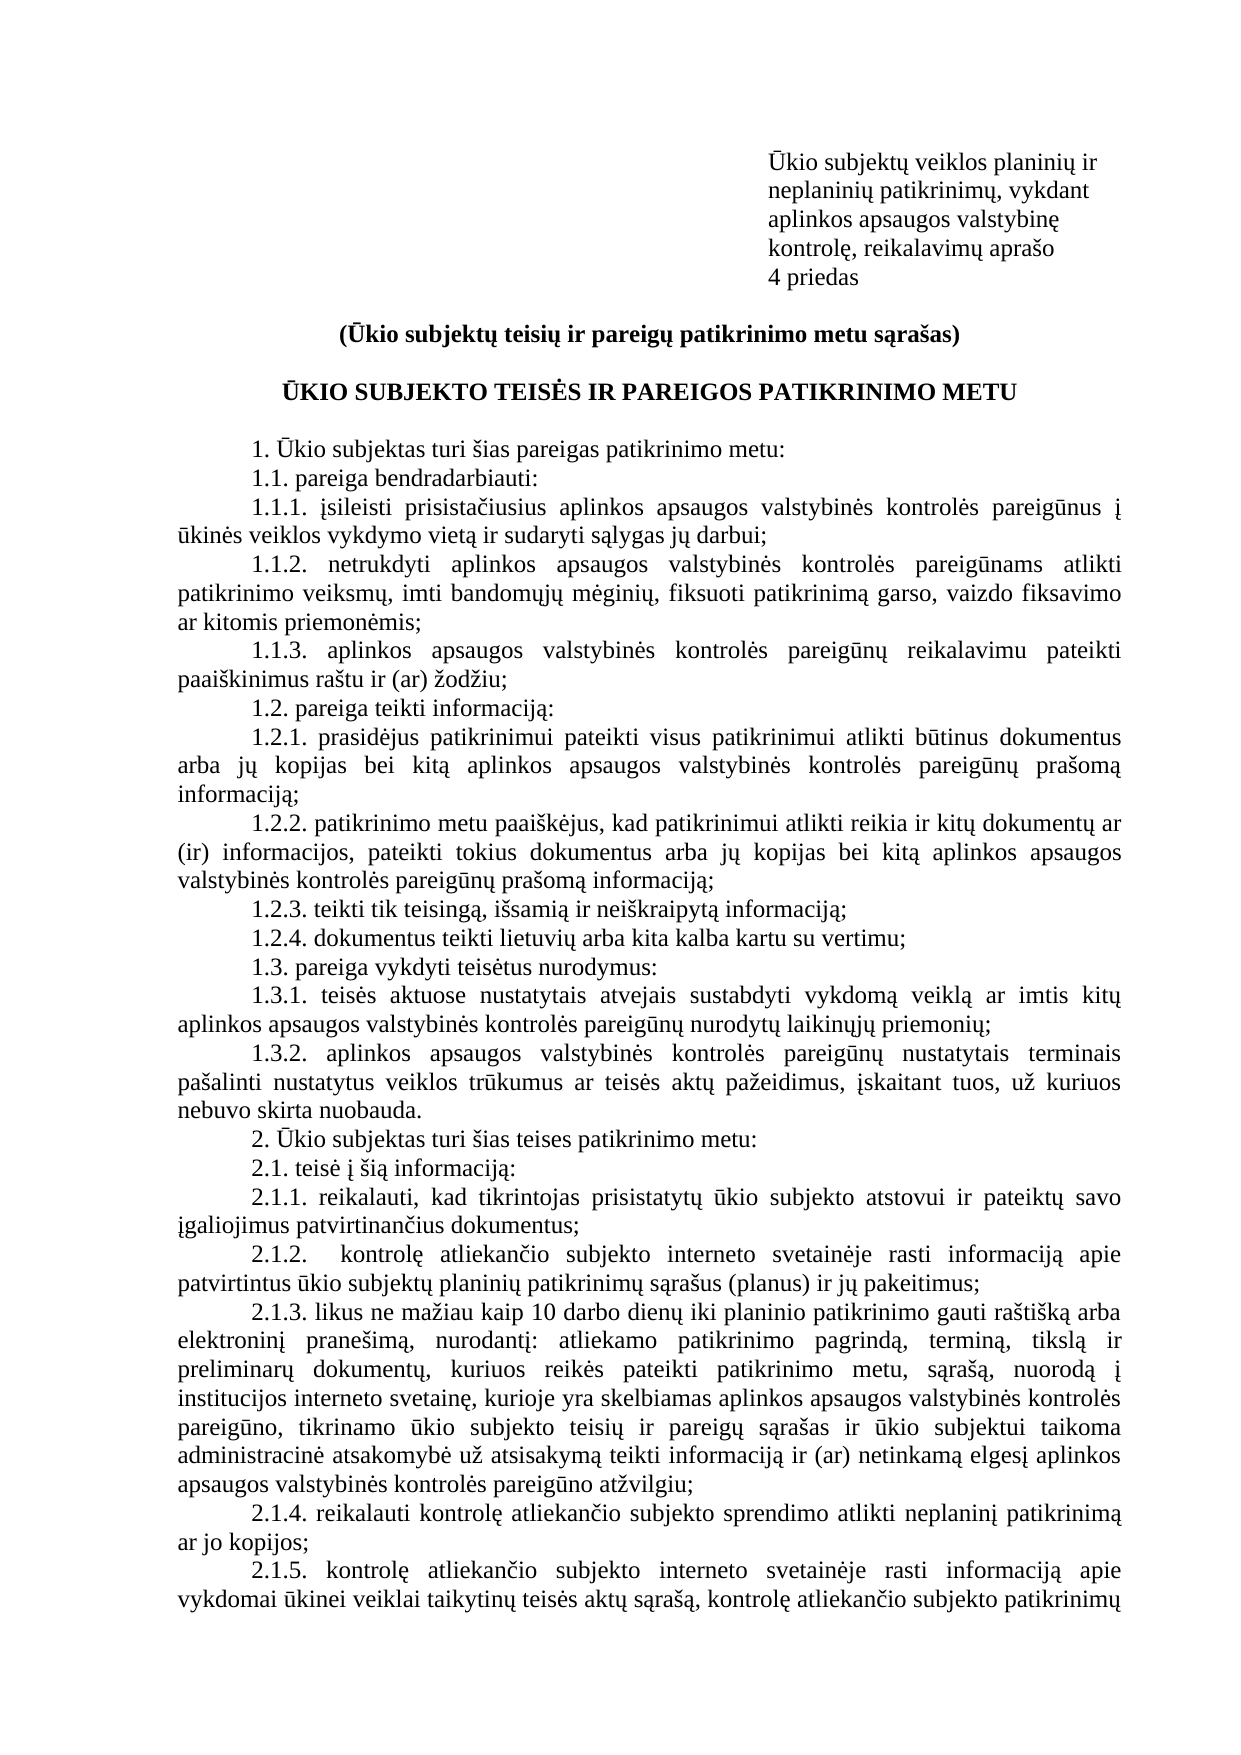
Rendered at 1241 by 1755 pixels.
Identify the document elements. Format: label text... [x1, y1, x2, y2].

text 2.1.3. likus ne mažiau kaip 10 darbo dienų iki planinio patikrinimo gauti raštišką arba elektroninį pranešimą, nurodantį: atliekamo patikrinimo pagrindą, terminą, tikslą ir preliminarų dokumentų, kuriuos reikės pateikti patikrinimo metu, sąrašą, nuorodą į institucijos interneto svetainę, kurioje yra skelbiamas aplinkos apsaugos valstybinės kontrolės pareigūno, tikrinamo ūkio subjekto teisių ir pareigų sąrašas ir ūkio subjektui taikoma administracinė atsakomybė už atsisakymą teikti informaciją ir (ar) netinkamą elgesį aplinkos apsaugos valstybinės kontrolės pareigūno atžvilgiu; [177, 1297, 1122, 1498]
text Ūkio subjektų veiklos planinių ir [177, 147, 1122, 176]
text aplinkos apsaugos valstybinę [177, 204, 1122, 233]
text 2.1.4. reikalauti kontrolę atliekančio subjekto sprendimo atlikti neplaninį patikrinimą ar jo kopijos; [177, 1498, 1122, 1556]
text 1. Ūkio subjektas turi šias pareigas patikrinimo metu: [177, 434, 1122, 463]
text 1.2.3. teikti tik teisingą, išsamią ir neiškraipytą informaciją; [177, 894, 1122, 923]
text 1.2.1. prasidėjus patikrinimui pateikti visus patikrinimui atlikti būtinus dokumentus arba jų kopijas bei kitą aplinkos apsaugos valstybinės kontrolės pareigūnų prašomą informaciją; [177, 722, 1122, 808]
text 1.1.3. aplinkos apsaugos valstybinės kontrolės pareigūnų reikalavimu pateikti paaiškinimus raštu ir (ar) žodžiu; [177, 636, 1122, 693]
text 2.1.5. kontrolę atliekančio subjekto interneto svetainėje rasti informaciją apie vykdomai ūkinei veiklai taikytinų teisės aktų sąrašą, kontrolę atliekančio subjekto patikrinimų [177, 1556, 1122, 1613]
text 1.3. pareiga vykdyti teisėtus nurodymus: [177, 952, 1122, 981]
text 2.1.2. kontrolę atliekančio subjekto interneto svetainėje rasti informaciją apie patvirtintus ūkio subjektų planinių patikrinimų sąrašus (planus) ir jų pakeitimus; [177, 1239, 1122, 1297]
text 4 priedas [177, 262, 1122, 291]
text 1.1. pareiga bendradarbiauti: [177, 463, 1122, 492]
text 1.2.2. patikrinimo metu paaiškėjus, kad patikrinimui atlikti reikia ir kitų dokumentų ar (ir) informacijos, pateikti tokius dokumentus arba jų kopijas bei kitą aplinkos apsaugos valstybinės kontrolės pareigūnų prašomą informaciją; [177, 808, 1122, 894]
text 1.1.2. netrukdyti aplinkos apsaugos valstybinės kontrolės pareigūnams atlikti patikrinimo veiksmų, imti bandomųjų mėginių, fiksuoti patikrinimą garso, vaizdo fiksavimo ar kitomis priemonėmis; [177, 549, 1122, 636]
text 1.1.1. įsileisti prisistačiusius aplinkos apsaugos valstybinės kontrolės pareigūnus į ūkinės veiklos vykdymo vietą ir sudaryti sąlygas jų darbui; [177, 492, 1122, 549]
text 2.1.1. reikalauti, kad tikrintojas prisistatytų ūkio subjekto atstovui ir pateiktų savo įgaliojimus patvirtinančius dokumentus; [177, 1182, 1122, 1239]
text 1.3.2. aplinkos apsaugos valstybinės kontrolės pareigūnų nustatytais terminais pašalinti nustatytus veiklos trūkumus ar teisės aktų pažeidimus, įskaitant tuos, už kuriuos nebuvo skirta nuobauda. [177, 1038, 1122, 1124]
text (Ūkio subjektų teisių ir pareigų patikrinimo metu sąrašas) [177, 319, 1122, 348]
text 1.3.1. teisės aktuose nustatytais atvejais sustabdyti vykdomą veiklą ar imtis kitų aplinkos apsaugos valstybinės kontrolės pareigūnų nurodytų laikinųjų priemonių; [177, 981, 1122, 1038]
text neplaninių patikrinimų, vykdant [177, 176, 1122, 204]
text ŪKIO SUBJEKTO TEISĖS IR PAREIGOS PATIKRINIMO METU [177, 377, 1122, 406]
text kontrolę, reikalavimų aprašo [177, 233, 1122, 262]
text 2.1. teisė į šią informaciją: [177, 1153, 1122, 1182]
text 2. Ūkio subjektas turi šias teises patikrinimo metu: [177, 1124, 1122, 1153]
text 1.2.4. dokumentus teikti lietuvių arba kita kalba kartu su vertimu; [177, 923, 1122, 952]
text 1.2. pareiga teikti informaciją: [177, 693, 1122, 722]
